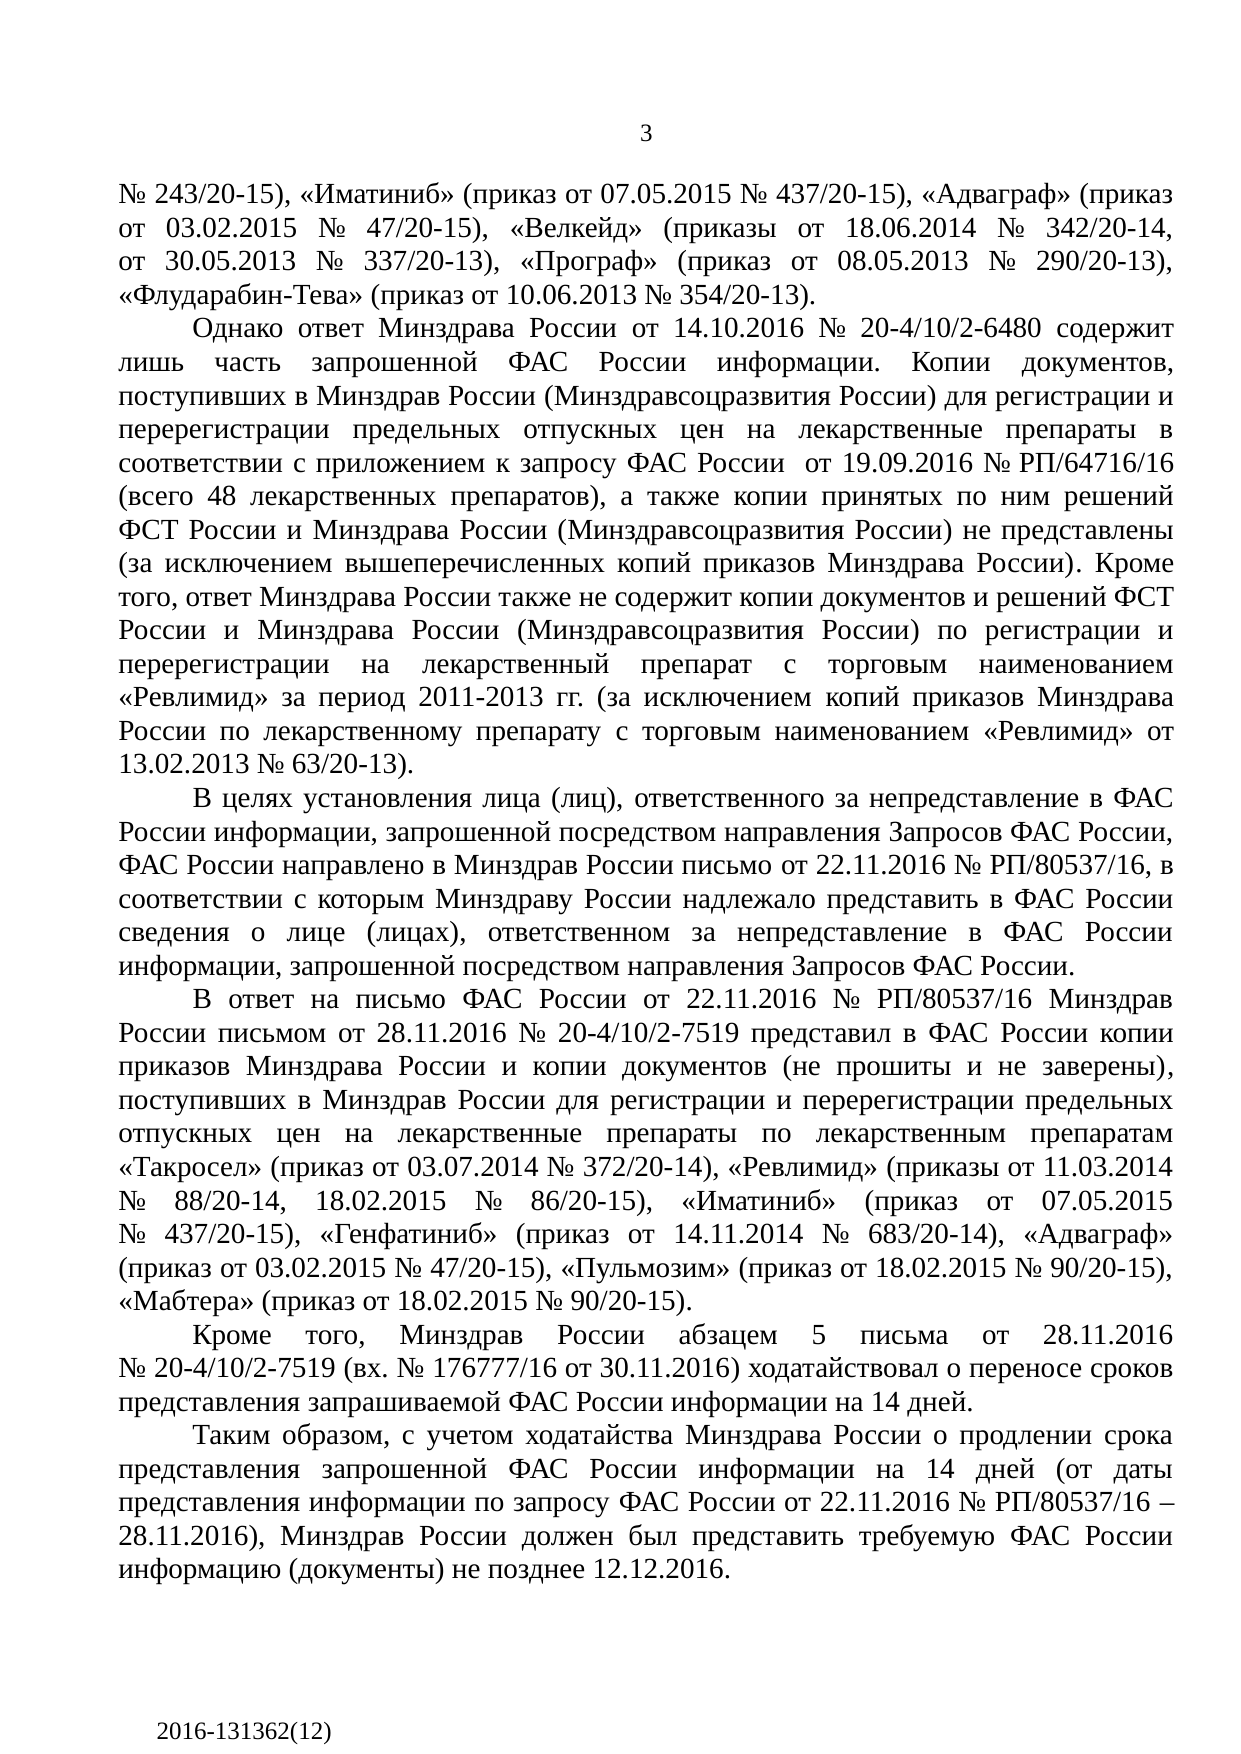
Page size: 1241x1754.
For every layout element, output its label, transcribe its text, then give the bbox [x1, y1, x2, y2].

text Однако ответ Минздрава России от 14.10.2016 № 20-4/10/2-6480 содержит лишь часть запрошенной ФАС России информации. Копии документов, поступивших в Минздрав России (Минздравсоцразвития России) для регистрации и перерегистрации предельных отпускных цен на лекарственные препараты в соответствии с приложением к запросу ФАС России от 19.09.2016 № РП/64716/16 (всего 48 лекарственных препаратов), а также копии принятых по ним решений ФСТ России и Минздрава России (Минздравсоцразвития России) не представлены (за исключением вышеперечисленных копий приказов Минздрава России). Кроме того, ответ Минздрава России также не содержит копии документов и решений ФСТ России и Минздрава России (Минздравсоцразвития России) по регистрации и перерегистрации на лекарственный препарат с торговым наименованием «Ревлимид» за период 2011-2013 гг. (за исключением копий приказов Минздрава России по лекарственному препарату с торговым наименованием «Ревлимид» от 13.02.2013 № 63/20-13). [118, 311, 1174, 780]
text В ответ на письмо ФАС России от 22.11.2016 № РП/80537/16 Минздрав России письмом от 28.11.2016 № 20-4/10/2-7519 представил в ФАС России копии приказов Минздрава России и копии документов (не прошиты и не заверены), поступивших в Минздрав России для регистрации и перерегистрации предельных отпускных цен на лекарственные препараты по лекарственным препаратам «Такросел» (приказ от 03.07.2014 № 372/20-14), «Ревлимид» (приказы от 11.03.2014 № 88/20-14, 18.02.2015 № 86/20-15), «Иматиниб» (приказ от 07.05.2015 № 437/20-15), «Генфатиниб» (приказ от 14.11.2014 № 683/20-14), «Адваграф» (приказ от 03.02.2015 № 47/20-15), «Пульмозим» (приказ от 18.02.2015 № 90/20-15), «Мабтера» (приказ от 18.02.2015 № 90/20-15). [118, 981, 1174, 1317]
text Кроме того, Минздрав России абзацем 5 письма от 28.11.2016 № 20-4/10/2-7519 (вх. № 176777/16 от 30.11.2016) ходатайствовал о переносе сроков представления запрашиваемой ФАС России информации на 14 дней. [118, 1317, 1174, 1417]
text Таким образом, с учетом ходатайства Минздрава России о продлении срока представления запрошенной ФАС России информации на 14 дней (от даты представления информации по запросу ФАС России от 22.11.2016 № РП/80537/16 – 28.11.2016), Минздрав России должен был представить требуемую ФАС России информацию (документы) не позднее 12.12.2016. [118, 1417, 1174, 1585]
text № 243/20-15), «Иматиниб» (приказ от 07.05.2015 № 437/20-15), «Адваграф» (приказ от 03.02.2015 № 47/20-15), «Велкейд» (приказы от 18.06.2014 № 342/20-14, от 30.05.2013 № 337/20-13), «Програф» (приказ от 08.05.2013 № 290/20-13), «Флударабин-Тева» (приказ от 10.06.2013 № 354/20-13). [118, 176, 1174, 311]
text В целях установления лица (лиц), ответственного за непредставление в ФАС России информации, запрошенной посредством направления Запросов ФАС России, ФАС России направлено в Минздрав России письмо от 22.11.2016 № РП/80537/16, в соответствии с которым Минздраву России надлежало представить в ФАС России сведения о лице (лицах), ответственном за непредставление в ФАС России информации, запрошенной посредством направления Запросов ФАС России. [118, 780, 1174, 981]
